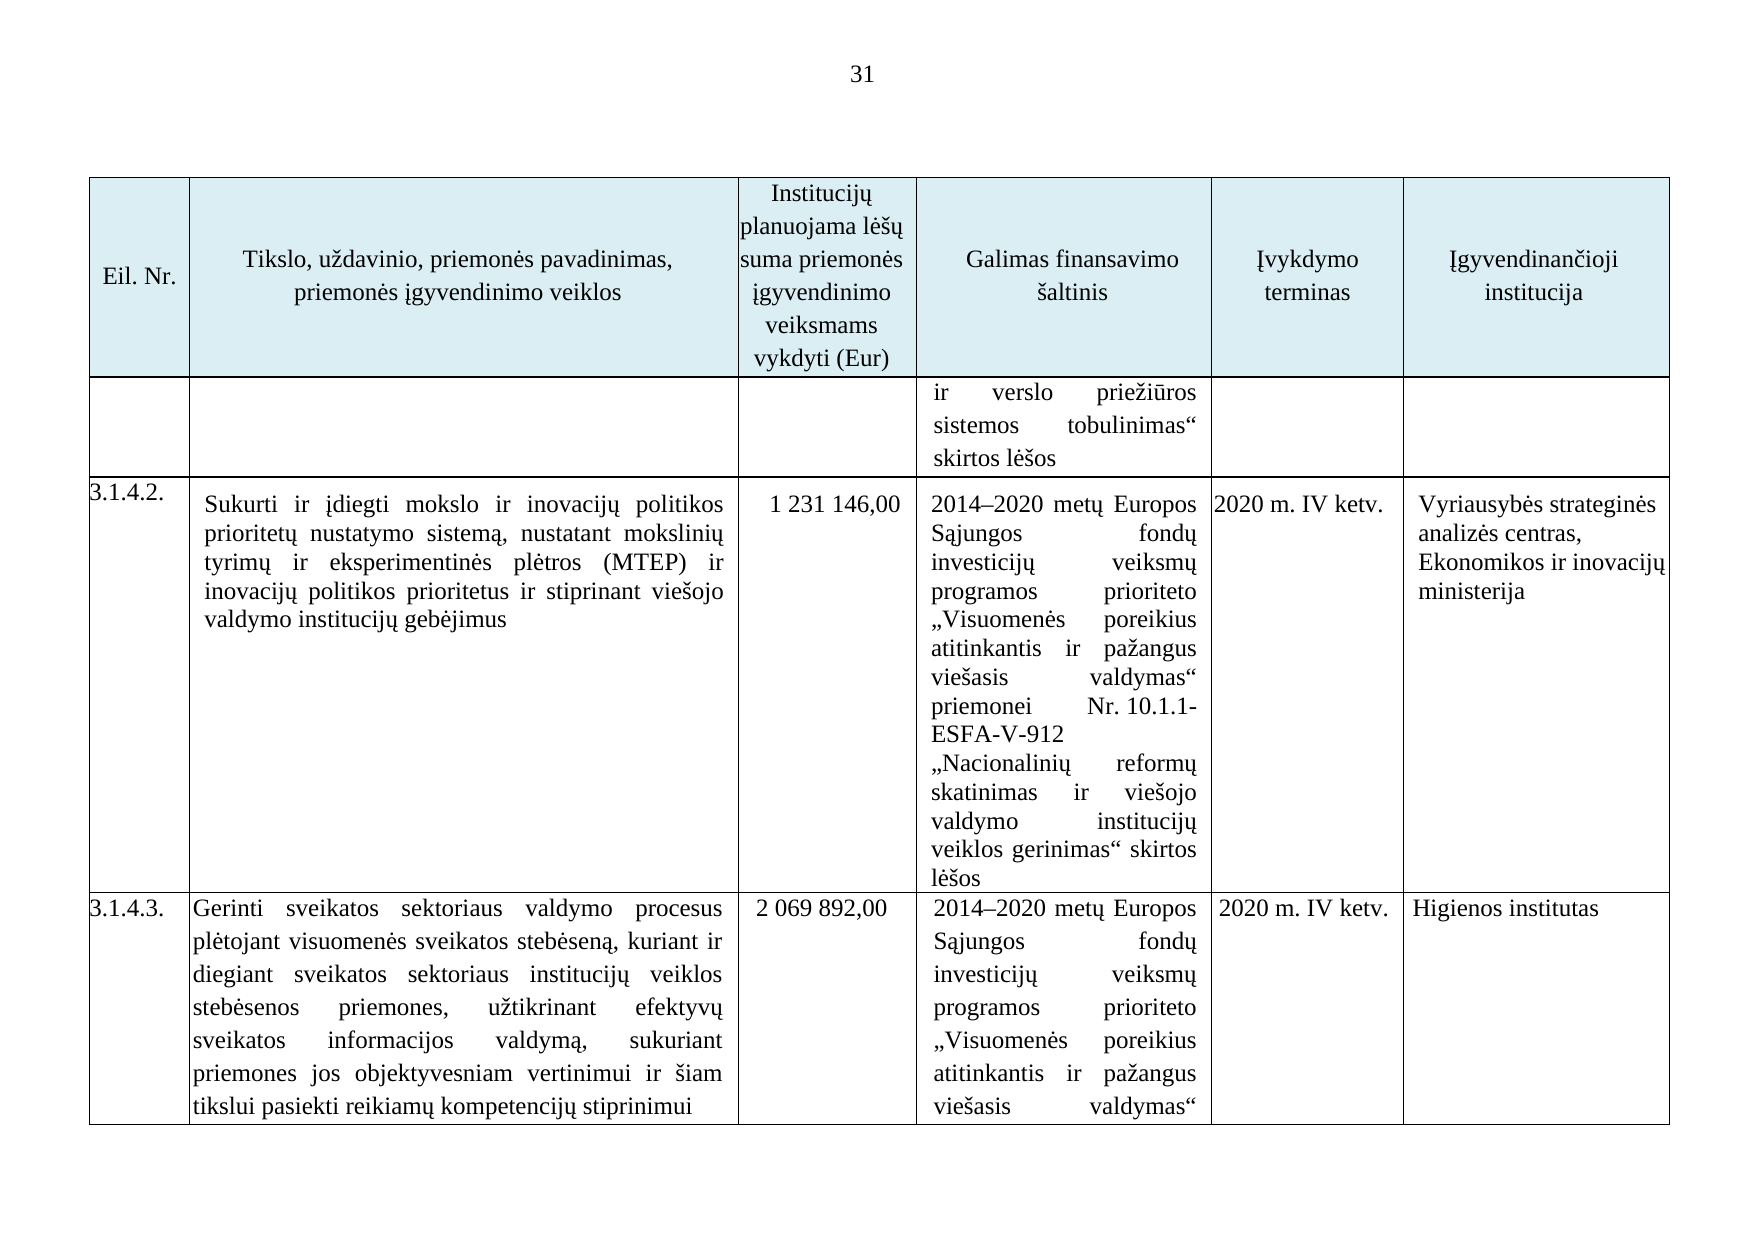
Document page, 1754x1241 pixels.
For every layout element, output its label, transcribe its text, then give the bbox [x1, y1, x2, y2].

table_cell [1404, 378, 1669, 476]
table_cell 2020 m. IV ketv. [1212, 893, 1403, 1124]
table_cell [1212, 378, 1403, 476]
table_cell Vyriausybės strateginės analizės centras, Ekonomikos ir inovacijų ministerija [1404, 478, 1669, 892]
table_header Tikslo, uždavinio, priemonės pavadinimas, priemonės įgyvendinimo veiklos [190, 178, 738, 376]
table_cell 2014–2020 metų Europos Sąjungos fondų investicijų veiksmų programos prioriteto „Visuomenės poreikius atitinkantis ir pažangus viešasis valdymas“ priemonei Nr. 10.1.1-ESFA-V-912 „Nacionalinių reformų skatinimas ir viešojo valdymo institucijų veiklos gerinimas“ skirtos lėšos [917, 478, 1211, 892]
table_cell 2 069 892,00 [739, 893, 916, 1124]
table_cell 3.1.4.3. [90, 893, 189, 1124]
table_cell Higienos institutas [1404, 893, 1669, 1124]
table_header Eil. Nr. [90, 178, 189, 376]
table_cell [190, 378, 738, 476]
table_cell [739, 378, 916, 476]
table_header Galimas finansavimo šaltinis [917, 178, 1211, 376]
table_cell ir verslo priežiūros sistemos tobulinimas“ skirtos lėšos [917, 378, 1211, 476]
table_header Įgyvendinančioji institucija [1404, 178, 1669, 376]
table_cell 2020 m. IV ketv. [1212, 478, 1403, 892]
table_cell [90, 378, 189, 476]
table_header Įvykdymo terminas [1212, 178, 1403, 376]
table_header Institucijų planuojama lėšų suma priemonės įgyvendinimo veiksmams vykdyti (Eur) [739, 178, 916, 376]
table_cell 3.1.4.2. [90, 478, 189, 892]
table_cell Gerinti sveikatos sektoriaus valdymo procesus plėtojant visuomenės sveikatos stebėseną, kuriant ir diegiant sveikatos sektoriaus institucijų veiklos stebėsenos priemones, užtikrinant efektyvų sveikatos informacijos valdymą, sukuriant priemones jos objektyvesniam vertinimui ir šiam tikslui pasiekti reikiamų kompetencijų stiprinimui [190, 893, 738, 1124]
table_cell Sukurti ir įdiegti mokslo ir inovacijų politikos prioritetų nustatymo sistemą, nustatant mokslinių tyrimų ir eksperimentinės plėtros (MTEP) ir inovacijų politikos prioritetus ir stiprinant viešojo valdymo institucijų gebėjimus [190, 478, 738, 892]
table_cell 2014–2020 metų Europos Sąjungos fondų investicijų veiksmų programos prioriteto „Visuomenės poreikius atitinkantis ir pažangus viešasis valdymas“ [917, 893, 1211, 1124]
table_cell 1 231 146,00 [739, 478, 916, 892]
